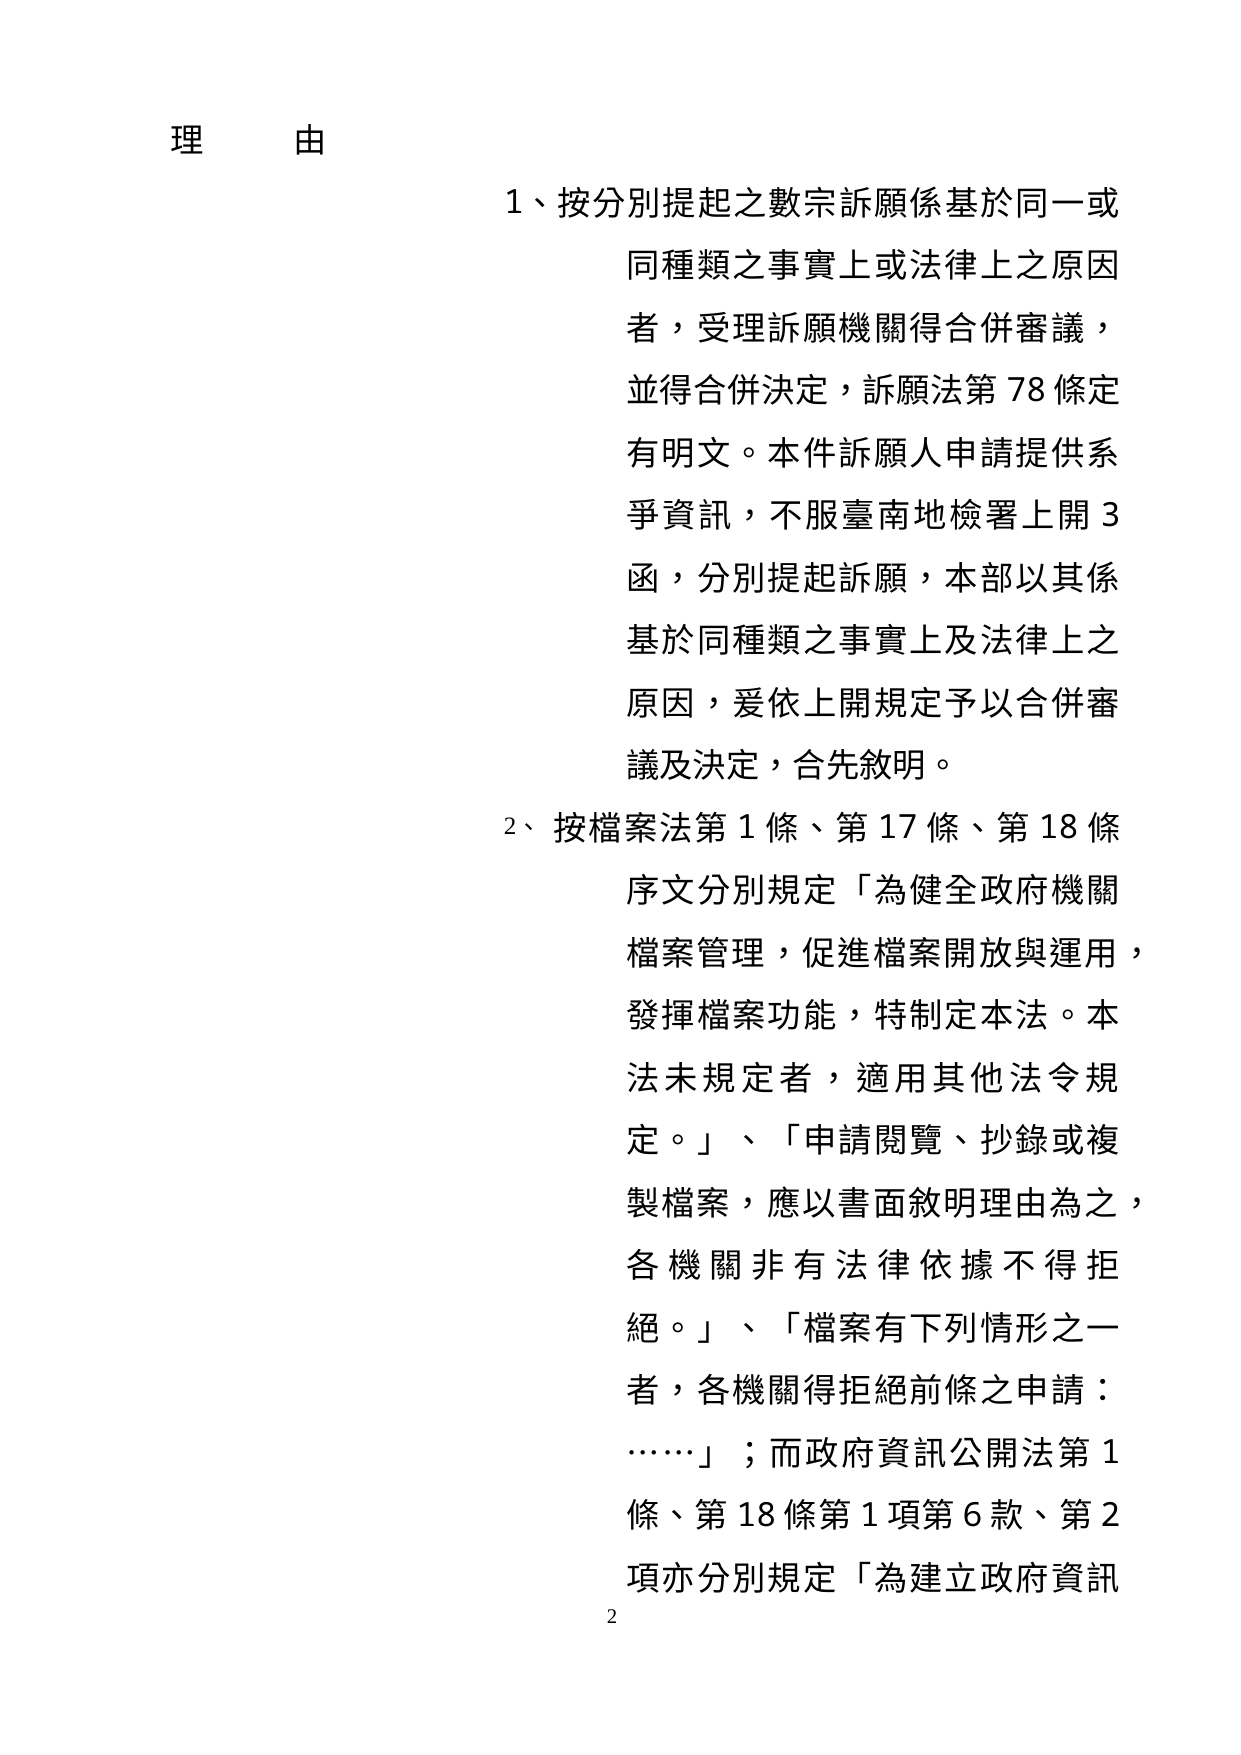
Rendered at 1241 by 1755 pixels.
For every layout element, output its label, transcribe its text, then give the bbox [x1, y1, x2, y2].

text 理 由 [103, 96, 1120, 159]
list 按檔案法第1條、第17條、第18條序文分別規定「為健全政府機關檔案管理，促進檔案開放與運用，發揮檔案功能，特制定本法。本法未規定者，適用其他法令規定。」、「申請閱覽、抄錄或複製檔案，應以書面敘明理由為之，各機關非有法律依據不得拒絕。」、「檔案有下列情形之一者，各機關得拒絕前條之申請：……」；而政府資訊公開法第1條、第18條第1項第6款、第2項亦分別規定「為建立政府資訊公開制度，便利人民共享及公平利用政府資訊，保障人民知的權利，增進人民對公共事務之瞭解、信賴及監督，並促進民主參與，特制定本法。」、「政府資訊屬於下列各款情形之一者，應限制公開或不予提供之：……六、公開或提供有侵害個人隱私、職業上秘密或著作權人之公開發表權者。但對公益有必要或為保護人民生命、身體、健康有必要或經當事人同意者，不在此限。」、「政府資訊含有前項各款限制公開或不予提供之事項者，應僅就其他部分公開或提供之。」經查不起訴處分確定後，關於訴訟卷宗之閱覽揭露，現行之刑事訴訟法並無特別規定，故如告訴人申請閱覽並非自始以再行起訴為目的，即應回歸檔案法或政府資訊公開法之適用，最高行政法院105年5月份第2次、6月份第1次庭長法官聯席會議決議可資參照。本件訴願人向臺南地檢署申請閱覽及複製之系爭資訊，其性質係具有檔案性質之政府資訊，且其申請資訊並非自始以再行起訴為目的，臺南地檢署自應依法審查是否有檔案法第18條各款、政府資訊公開法第18條第1項各款規定之情形。 [503, 784, 1120, 1596]
list 按分別提起之數宗訴願係基於同一或同種類之事實上或法律上之原因者，受理訴願機關得合併審議，並得合併決定，訴願法第78條定有明文。本件訴願人申請提供系爭資訊，不服臺南地檢署上開3函，分別提起訴願，本部以其係基於同種類之事實上及法律上之原因，爰依上開規定予以合併審議及決定，合先敘明。 [503, 159, 1120, 784]
